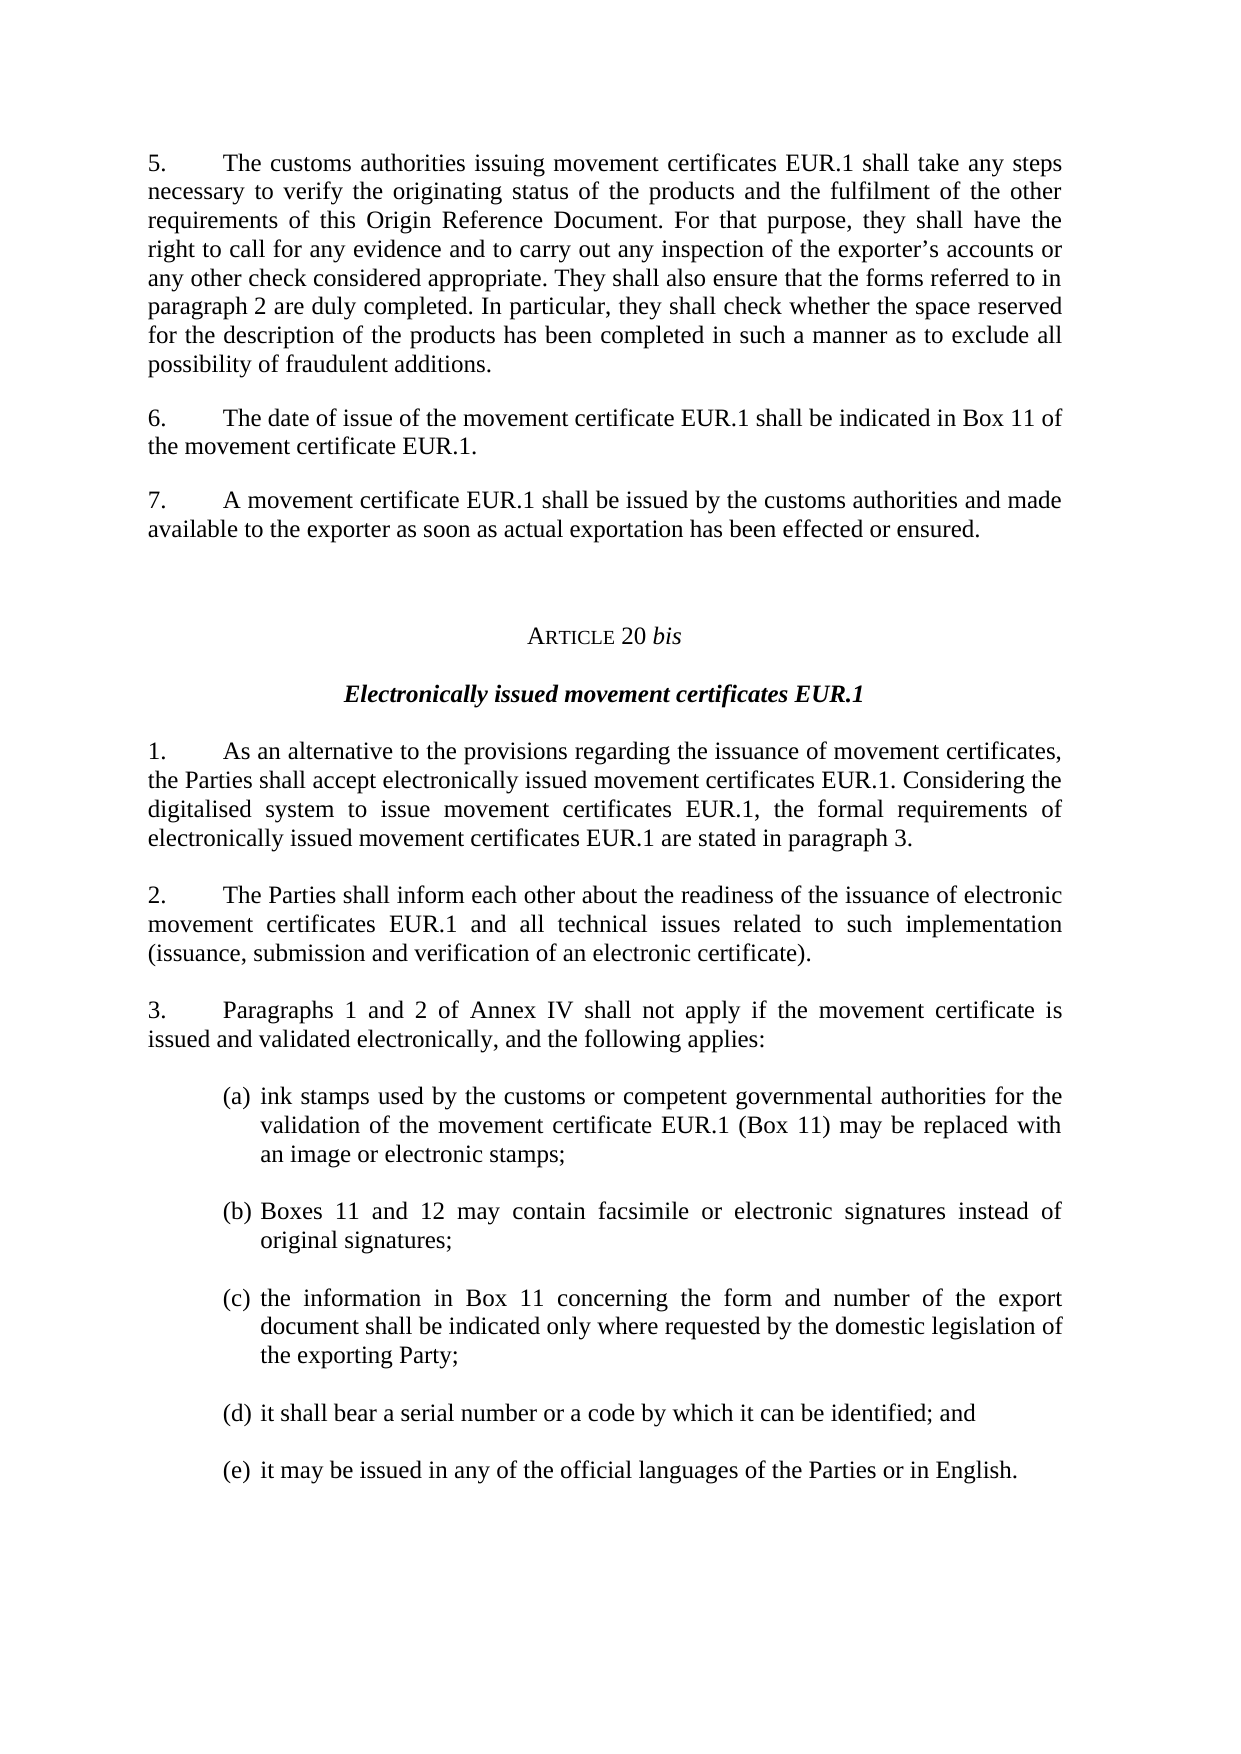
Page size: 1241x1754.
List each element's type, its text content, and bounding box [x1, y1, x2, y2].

list 6. The date of issue of the movement certificate EUR.1 shall be indicated in Box 11 of the movement certificate EUR.1. [148, 403, 1063, 460]
text 2. The Parties shall inform each other about the readiness of the issuance of electronic movement certificates EUR.1 and all technical issues related to such implementation (issuance, submission and verification of an electronic certificate). [148, 880, 1063, 966]
list it shall bear a serial number or a code by which it can be identified; and [223, 1398, 1063, 1426]
list ink stamps used by the customs or competent governmental authorities for the validation of the movement certificate EUR.1 (Box 11) may be replaced with an image or electronic stamps; [223, 1081, 1063, 1168]
text Article 20 bis [148, 621, 1063, 650]
text Electronically issued movement certificates EUR.1 [148, 679, 1063, 708]
list 7. A movement certificate EUR.1 shall be issued by the customs authorities and made available to the exporter as soon as actual exportation has been effected or ensured. [148, 485, 1063, 543]
list it may be issued in any of the official languages of the Parties or in English. [223, 1455, 1063, 1484]
list Boxes 11 and 12 may contain facsimile or electronic signatures instead of original signatures; [223, 1196, 1063, 1254]
text 3. Paragraphs 1 and 2 of Annex IV shall not apply if the movement certificate is issued and validated electronically, and the following applies: [148, 995, 1063, 1053]
list 5. The customs authorities issuing movement certificates EUR.1 shall take any steps necessary to verify the originating status of the products and the fulfilment of the other requirements of this Origin Reference Document. For that purpose, they shall have the right to call for any evidence and to carry out any inspection of the exporter’s accounts or any other check considered appropriate. They shall also ensure that the forms referred to in paragraph 2 are duly completed. In particular, they shall check whether the space reserved for the description of the products has been completed in such a manner as to exclude all possibility of fraudulent additions. [148, 148, 1063, 378]
list the information in Box 11 concerning the form and number of the export document shall be indicated only where requested by the domestic legislation of the exporting Party; [223, 1283, 1063, 1369]
text 1. As an alternative to the provisions regarding the issuance of movement certificates, the Parties shall accept electronically issued movement certificates EUR.1. Considering the digitalised system to issue movement certificates EUR.1, the formal requirements of electronically issued movement certificates EUR.1 are stated in paragraph 3. [148, 736, 1063, 851]
